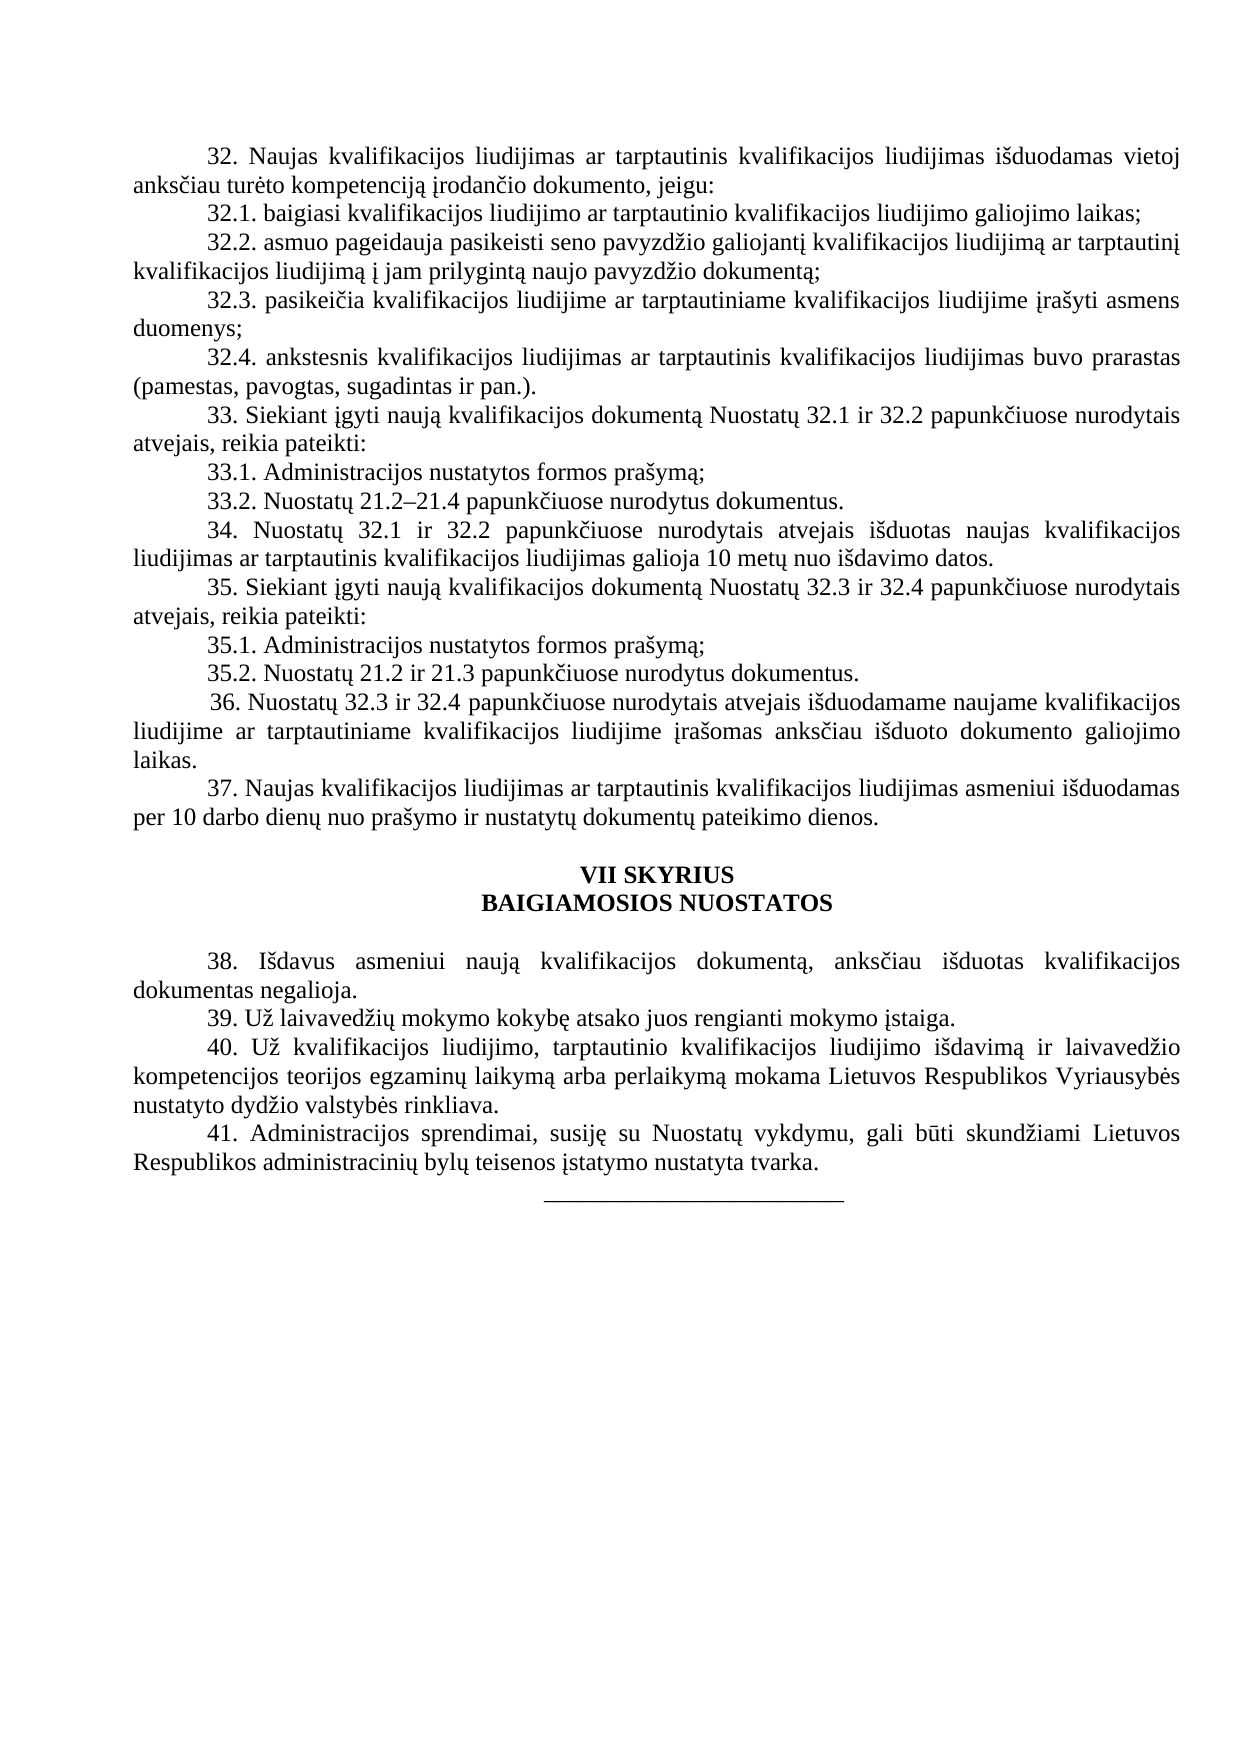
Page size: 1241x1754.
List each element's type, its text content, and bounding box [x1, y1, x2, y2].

text 35.1. Administracijos nustatytos formos prašymą; [133, 630, 1181, 658]
text 37. Naujas kvalifikacijos liudijimas ar tarptautinis kvalifikacijos liudijimas asmeniui išduodamas per 10 darbo dienų nuo prašymo ir nustatytų dokumentų pateikimo dienos. [133, 773, 1181, 831]
text 32.2. asmuo pageidauja pasikeisti seno pavyzdžio galiojantį kvalifikacijos liudijimą ar tarptautinį kvalifikacijos liudijimą į jam prilygintą naujo pavyzdžio dokumentą; [133, 227, 1181, 285]
text 32. Naujas kvalifikacijos liudijimas ar tarptautinis kvalifikacijos liudijimas išduodamas vietoj anksčiau turėto kompetenciją įrodančio dokumento, jeigu: [133, 141, 1181, 198]
text 34. Nuostatų 32.1 ir 32.2 papunkčiuose nurodytais atvejais išduotas naujas kvalifikacijos liudijimas ar tarptautinis kvalifikacijos liudijimas galioja 10 metų nuo išdavimo datos. [133, 515, 1181, 572]
text 35. Siekiant įgyti naują kvalifikacijos dokumentą Nuostatų 32.3 ir 32.4 papunkčiuose nurodytais atvejais, reikia pateikti: [133, 572, 1181, 630]
text 38. Išdavus asmeniui naują kvalifikacijos dokumentą, anksčiau išduotas kvalifikacijos dokumentas negalioja. [133, 946, 1181, 1003]
text VII SKYRIUS [133, 860, 1181, 888]
text 41. Administracijos sprendimai, susiję su Nuostatų vykdymu, gali būti skundžiami Lietuvos Respublikos administracinių bylų teisenos įstatymo nustatyta tvarka. [133, 1118, 1181, 1176]
text 32.3. pasikeičia kvalifikacijos liudijime ar tarptautiniame kvalifikacijos liudijime įrašyti asmens duomenys; [133, 285, 1181, 342]
text 32.4. ankstesnis kvalifikacijos liudijimas ar tarptautinis kvalifikacijos liudijimas buvo prarastas (pamestas, pavogtas, sugadintas ir pan.). [133, 342, 1181, 400]
text BAIGIAMOSIOS NUOSTATOS [133, 888, 1181, 917]
text 40. Už kvalifikacijos liudijimo, tarptautinio kvalifikacijos liudijimo išdavimą ir laivavedžio kompetencijos teorijos egzaminų laikymą arba perlaikymą mokama Lietuvos Respublikos Vyriausybės nustatyto dydžio valstybės rinkliava. [133, 1032, 1181, 1118]
text 35.2. Nuostatų 21.2 ir 21.3 papunkčiuose nurodytus dokumentus. [133, 658, 1181, 687]
text 33.2. Nuostatų 21.2–21.4 papunkčiuose nurodytus dokumentus. [133, 486, 1181, 515]
text 39. Už laivavedžių mokymo kokybę atsako juos rengianti mokymo įstaiga. [133, 1003, 1181, 1032]
text 33. Siekiant įgyti naują kvalifikacijos dokumentą Nuostatų 32.1 ir 32.2 papunkčiuose nurodytais atvejais, reikia pateikti: [133, 400, 1181, 457]
text ________________________ [133, 1176, 1181, 1205]
text 36. Nuostatų 32.3 ir 32.4 papunkčiuose nurodytais atvejais išduodamame naujame kvalifikacijos liudijime ar tarptautiniame kvalifikacijos liudijime įrašomas anksčiau išduoto dokumento galiojimo laikas. [133, 687, 1181, 773]
text 33.1. Administracijos nustatytos formos prašymą; [133, 457, 1181, 486]
text 32.1. baigiasi kvalifikacijos liudijimo ar tarptautinio kvalifikacijos liudijimo galiojimo laikas; [133, 198, 1181, 227]
